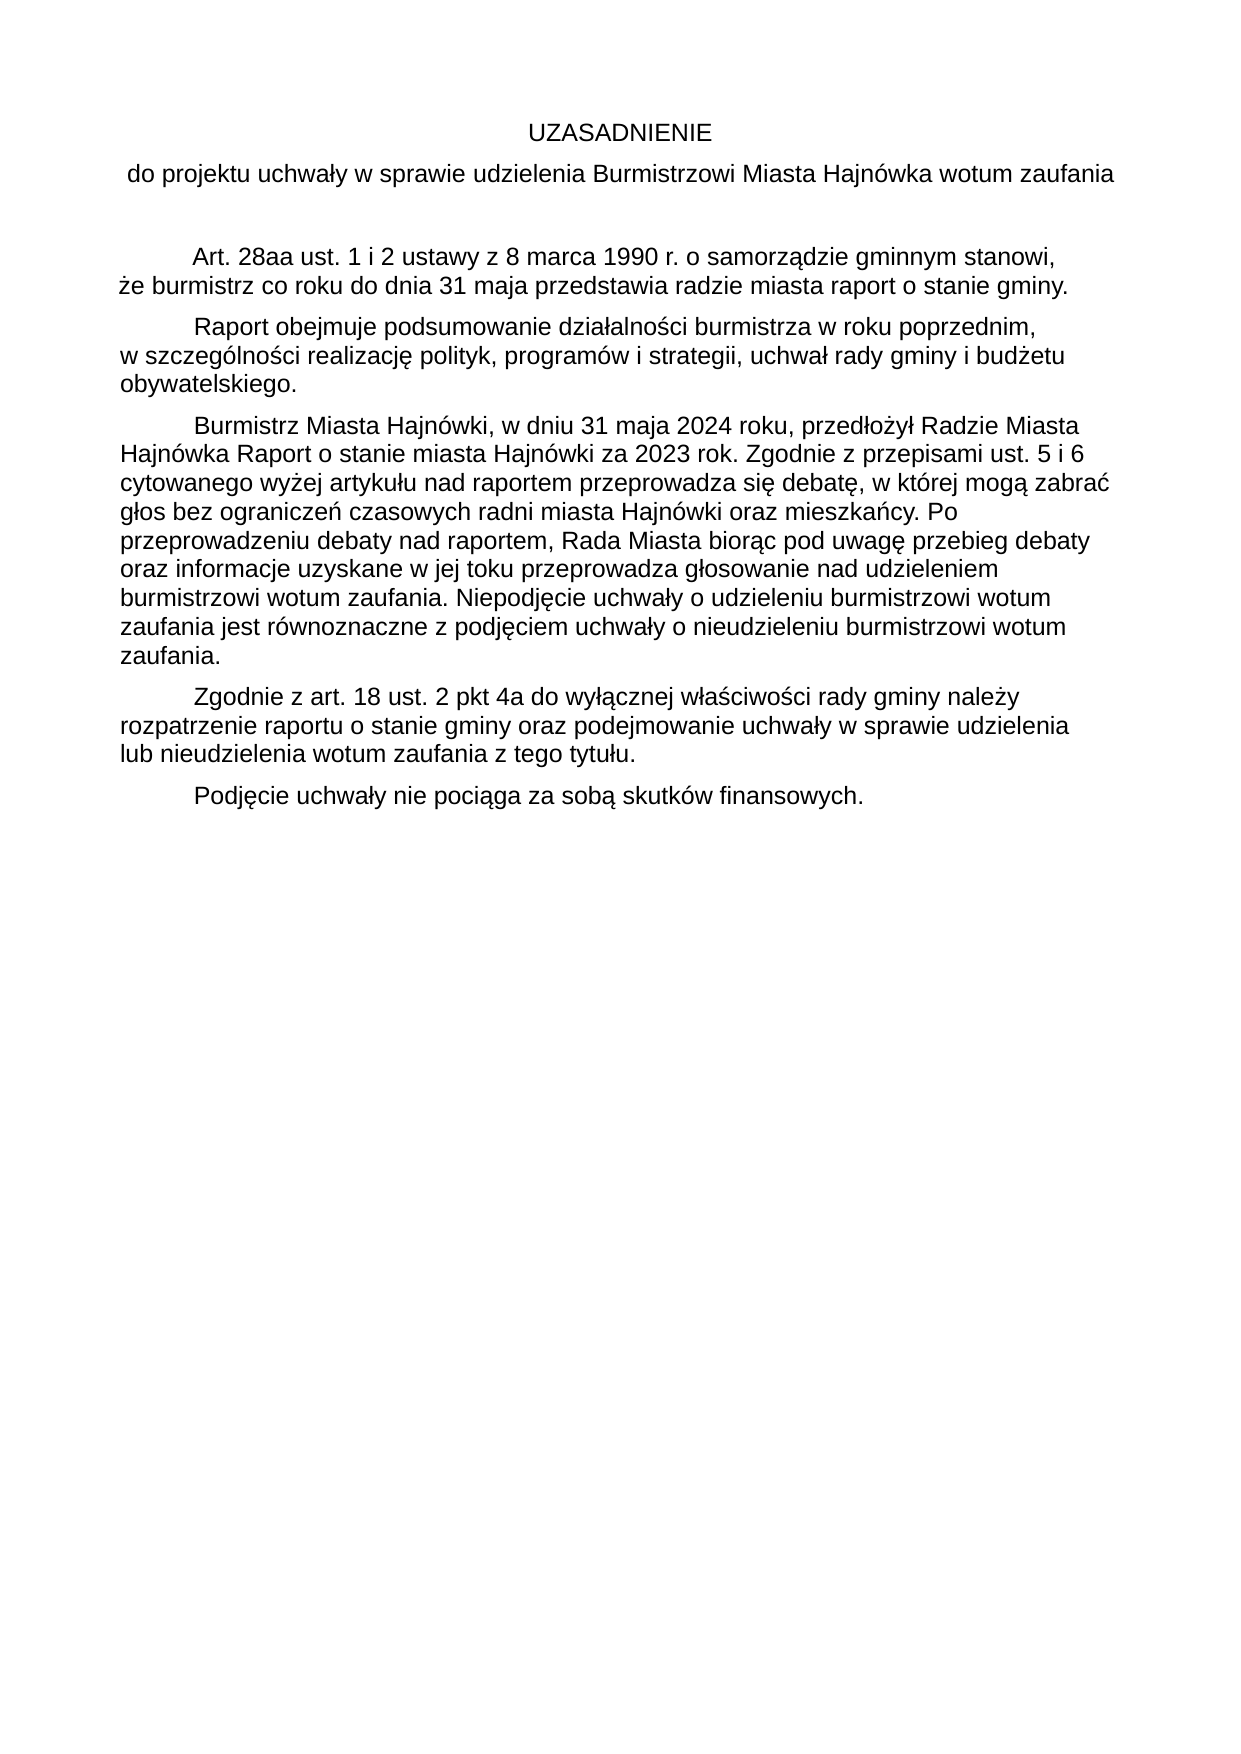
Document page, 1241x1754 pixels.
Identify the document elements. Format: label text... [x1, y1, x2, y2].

text Art. 28aa ust. 1 i 2 ustawy z 8 marca 1990 r. o samorządzie gminnym stanowi, że burmistrz co roku do dnia 31 maja przedstawia radzie miasta raport o stanie gminy. [118, 242, 1122, 299]
text Raport obejmuje podsumowanie działalności burmistrza w roku poprzednim, w szczególności realizację polityk, programów i strategii, uchwał rady gminy i budżetu obywatelskiego. [120, 312, 1122, 398]
text do projektu uchwały w sprawie udzielenia Burmistrzowi Miasta Hajnówka wotum zaufania [120, 159, 1122, 188]
text Burmistrz Miasta Hajnówki, w dniu 31 maja 2024 roku, przedłożył Radzie Miasta Hajnówka Raport o stanie miasta Hajnówki za 2023 rok. Zgodnie z przepisami ust. 5 i 6 cytowanego wyżej artykułu nad raportem przeprowadza się debatę, w której mogą zabrać głos bez ograniczeń czasowych radni miasta Hajnówki oraz mieszkańcy. Po przeprowadzeniu debaty nad raportem, Rada Miasta biorąc pod uwagę przebieg debaty oraz informacje uzyskane w jej toku przeprowadza głosowanie nad udzieleniem burmistrzowi wotum zaufania. Niepodjęcie uchwały o udzieleniu burmistrzowi wotum zaufania jest równoznaczne z podjęciem uchwały o nieudzieleniu burmistrzowi wotum zaufania. [120, 411, 1122, 669]
text UZASADNIENIE [118, 118, 1122, 147]
text Podjęcie uchwały nie pociąga za sobą skutków finansowych. [120, 781, 1122, 809]
text Zgodnie z art. 18 ust. 2 pkt 4a do wyłącznej właściwości rady gminy należy rozpatrzenie raportu o stanie gminy oraz podejmowanie uchwały w sprawie udzielenia lub nieudzielenia wotum zaufania z tego tytułu. [120, 682, 1122, 768]
